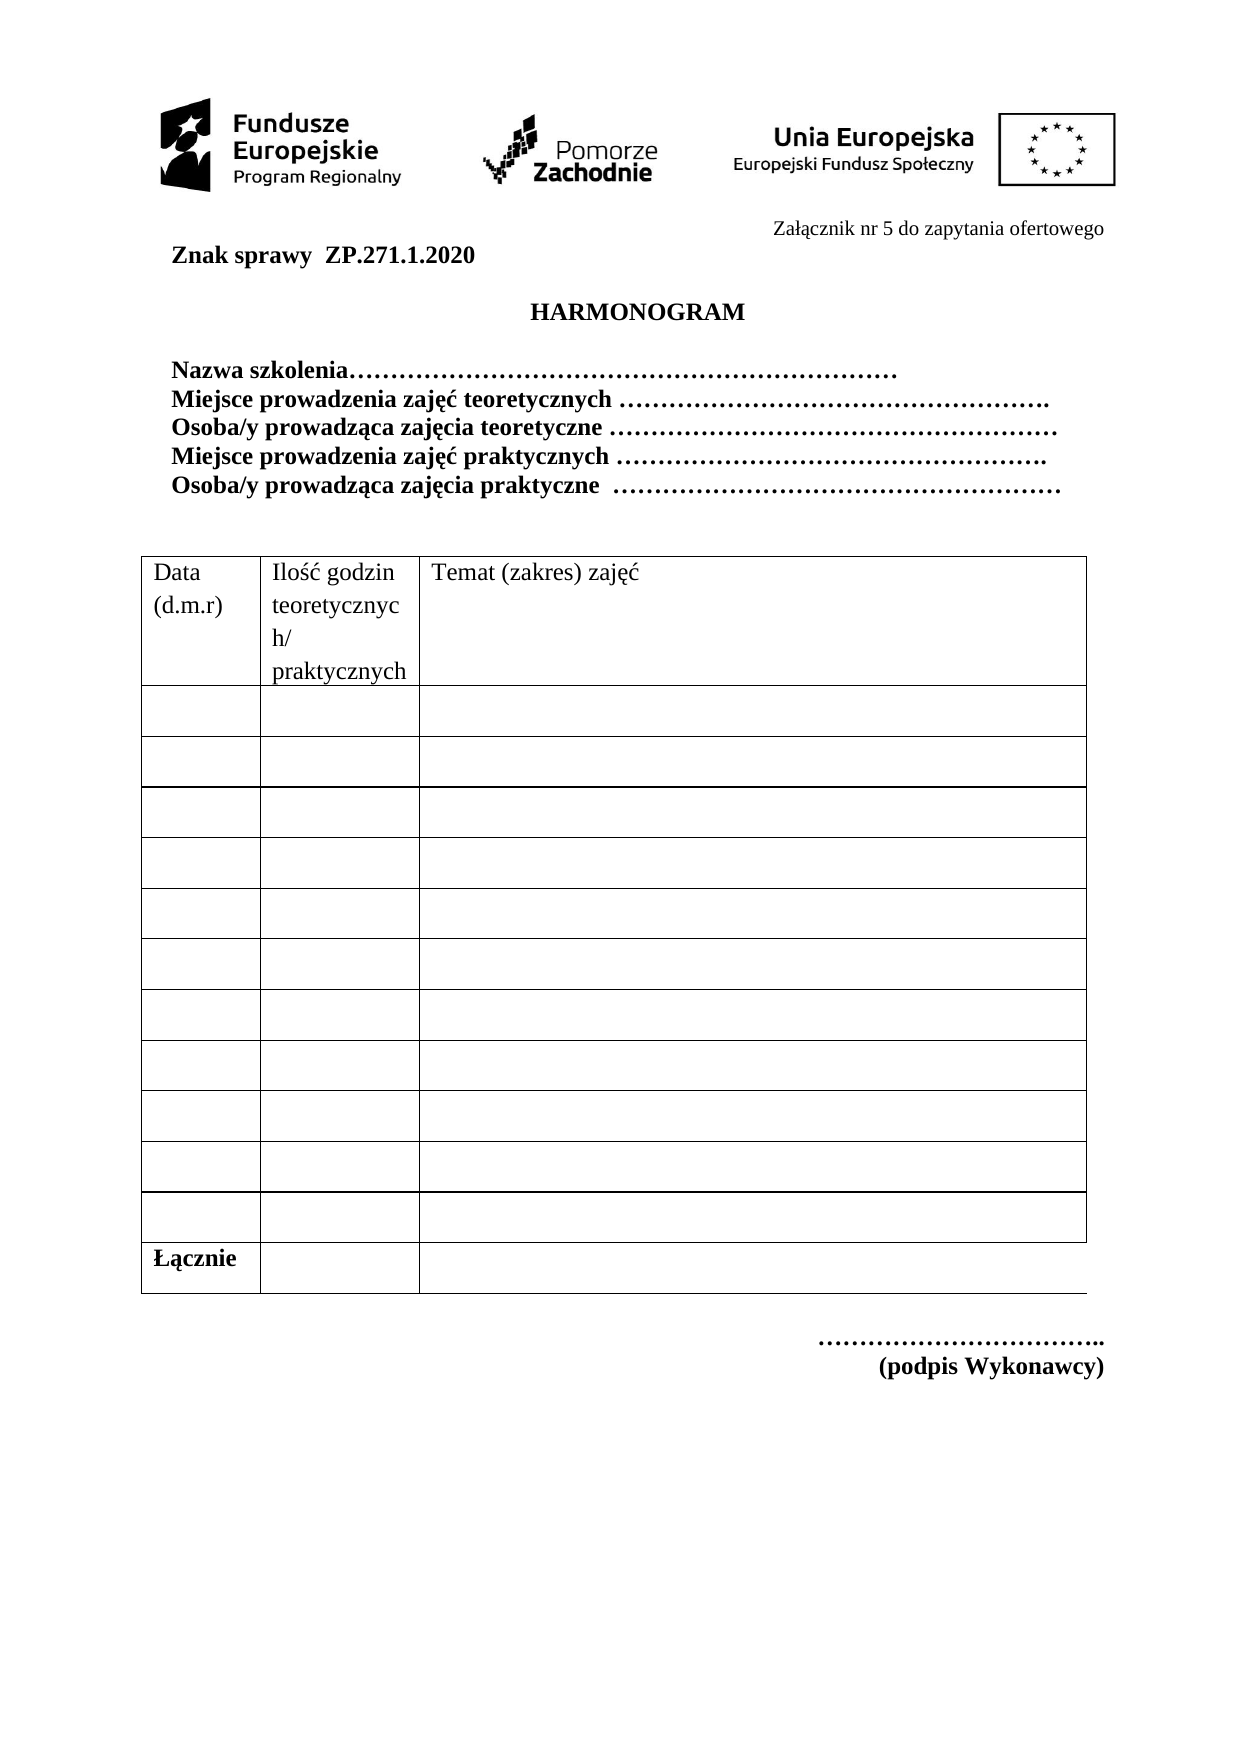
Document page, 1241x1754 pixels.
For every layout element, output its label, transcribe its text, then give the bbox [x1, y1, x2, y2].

table_header Temat (zakres) zajęć [420, 557, 1086, 685]
table_cell [420, 990, 1086, 1039]
text Nazwa szkolenia………………………………………………………… [171, 355, 1104, 384]
text Osoba/y prowadząca zajęcia teoretyczne ……………………………………………… [171, 412, 1104, 441]
table_cell [261, 990, 419, 1039]
text (podpis Wykonawcy) [171, 1351, 1104, 1380]
table_cell [420, 737, 1086, 786]
table_cell [142, 686, 260, 736]
table_cell [420, 1091, 1086, 1141]
table_cell [142, 838, 260, 888]
table_cell [142, 788, 260, 837]
table_cell [261, 1142, 419, 1191]
table_cell [142, 1091, 260, 1141]
table_cell [142, 1193, 260, 1242]
table_cell [142, 939, 260, 989]
table_cell [261, 686, 419, 736]
table_header Ilość godzin teoretycznych/praktycznych [261, 557, 419, 685]
table_cell [261, 788, 419, 837]
text Miejsce prowadzenia zajęć praktycznych ……………………………………………. [136, 441, 1104, 470]
table_cell [142, 1041, 260, 1090]
table_cell [420, 889, 1086, 938]
text Miejsce prowadzenia zajęć teoretycznych ……………………………………………. [171, 384, 1104, 412]
table_cell [261, 838, 419, 888]
text Osoba/y prowadząca zajęcia praktyczne ……………………………………………… [136, 470, 1104, 499]
table_cell [420, 1041, 1086, 1090]
table_cell [142, 1142, 260, 1191]
table_cell Łącznie [142, 1243, 260, 1293]
table_cell [261, 1041, 419, 1090]
table_cell [420, 788, 1086, 837]
table_cell [420, 1142, 1086, 1191]
table_cell [420, 838, 1086, 888]
table_cell [142, 990, 260, 1039]
table_cell [261, 1243, 419, 1293]
table_cell [420, 1193, 1086, 1242]
table_cell [261, 889, 419, 938]
table_cell [261, 737, 419, 786]
table_cell [420, 939, 1086, 989]
text HARMONOGRAM [171, 297, 1104, 326]
picture [135, 73, 1141, 216]
table_header Data (d.m.r) [142, 557, 260, 685]
table_cell [142, 737, 260, 786]
table_cell [261, 1193, 419, 1242]
text …………………………….. [171, 1322, 1104, 1351]
table_cell [142, 889, 260, 938]
text Znak sprawy ZP.271.1.2020 [171, 240, 1104, 269]
table_cell [261, 1091, 419, 1141]
table_cell [261, 939, 419, 989]
table_cell [420, 686, 1086, 736]
table_cell [420, 1243, 1087, 1293]
text Załącznik nr 5 do zapytania ofertowego [136, 216, 1104, 240]
